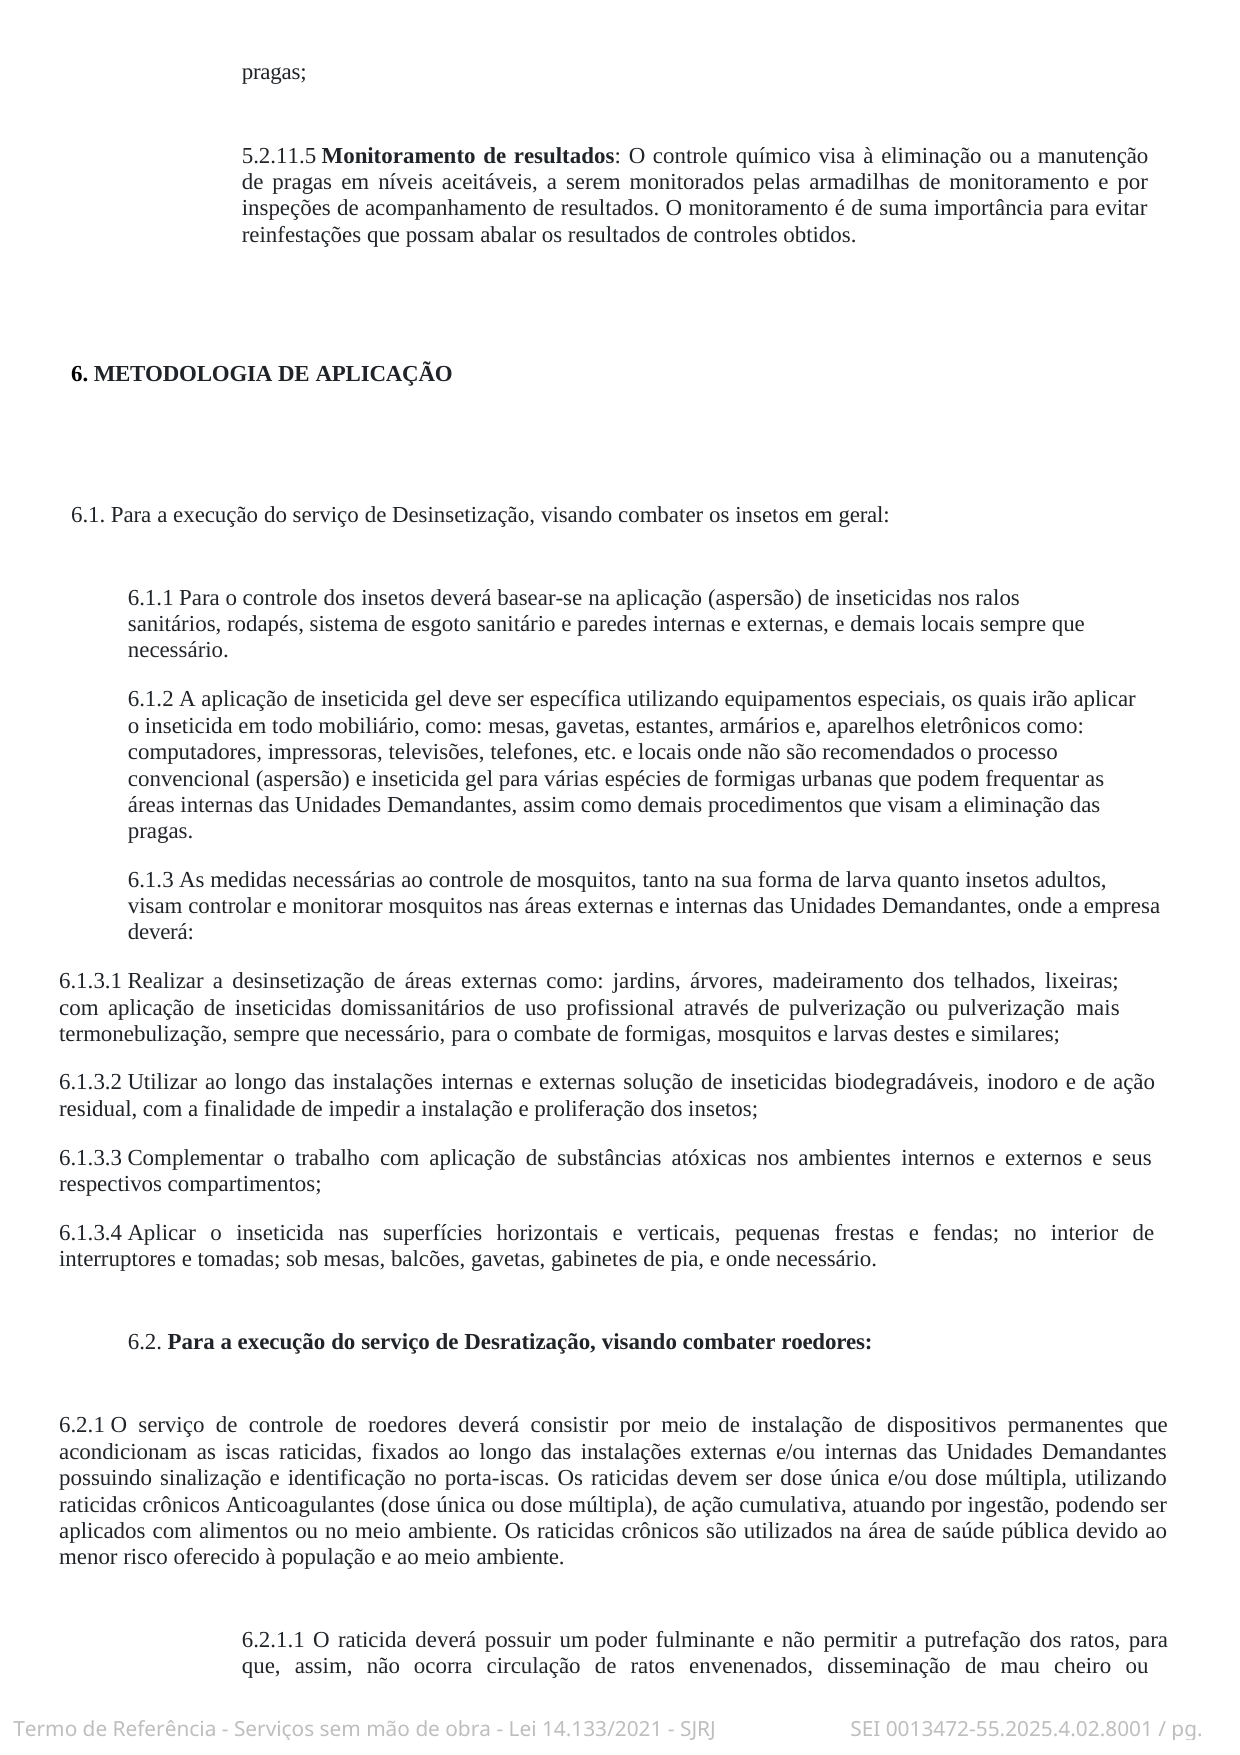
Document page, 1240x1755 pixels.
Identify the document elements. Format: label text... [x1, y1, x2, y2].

text pragas; [242, 58, 1181, 85]
list Monitoramento de resultados: O controle químico visa à eliminação ou a manutenção de pragas em níveis aceitáveis, a serem monitorados pelas armadilhas de monitoramento e por inspeções de acompanhamento de resultados. O monitoramento é de suma importância para evitar reinfestações que possam abalar os resultados de controles obtidos. [242, 142, 1149, 247]
list O raticida deverá possuir um poder fulminante e não permitir a putrefação dos ratos, para que, assim, não ocorra circulação de ratos envenenados, disseminação de mau cheiro ou [242, 1626, 1169, 1678]
list METODOLOGIA DE APLICAÇÃO [71, 361, 1181, 387]
list Para a execução do serviço de Desinsetização, visando combater os insetos em geral: [71, 501, 1181, 527]
list As medidas necessárias ao controle de mosquitos, tanto na sua forma de larva quanto insetos adultos, visam controlar e monitorar mosquitos nas áreas externas e internas das Unidades Demandantes, onde a empresa deverá: [128, 866, 1161, 945]
list O serviço de controle de roedores deverá consistir por meio de instalação de dispositivos permanentes que acondicionam as iscas raticidas, fixados ao longo das instalações externas e/ou internas das Unidades Demandantes possuindo sinalização e identificação no porta-iscas. Os raticidas devem ser dose única e/ou dose múltipla, utilizando raticidas crônicos Anticoagulantes (dose única ou dose múltipla), de ação cumulativa, atuando por ingestão, podendo ser aplicados com alimentos ou no meio ambiente. Os raticidas crônicos são utilizados na área de saúde pública devido ao menor risco oferecido à população e ao meio ambiente. [59, 1412, 1169, 1570]
list Para a execução do serviço de Desratização, visando combater roedores: [128, 1328, 1181, 1355]
list Realizar a desinsetização de áreas externas como: jardins, árvores, madeiramento dos telhados, lixeiras; com aplicação de inseticidas domissanitários de uso profissional através de pulverização ou pulverização mais termonebulização, sempre que necessário, para o combate de formigas, mosquitos e larvas destes e similares; [59, 967, 1119, 1046]
list Aplicar o inseticida nas superfícies horizontais e verticais, pequenas frestas e fendas; no interior de interruptores e tomadas; sob mesas, balcões, gavetas, gabinetes de pia, e onde necessário. [59, 1219, 1155, 1272]
list Complementar o trabalho com aplicação de substâncias atóxicas nos ambientes internos e externos e seus respectivos compartimentos; [59, 1144, 1153, 1196]
list Para o controle dos insetos deverá basear-se na aplicação (aspersão) de inseticidas nos ralos sanitários, rodapés, sistema de esgoto sanitário e paredes internas e externas, e demais locais sempre que necessário. [128, 584, 1114, 663]
list Utilizar ao longo das instalações internas e externas solução de inseticidas biodegradáveis, inodoro e de ação residual, com a finalidade de impedir a instalação e proliferação dos insetos; [59, 1068, 1155, 1121]
list A aplicação de inseticida gel deve ser específica utilizando equipamentos especiais, os quais irão aplicar o inseticida em todo mobiliário, como: mesas, gavetas, estantes, armários e, aparelhos eletrônicos como: computadores, impressoras, televisões, telefones, etc. e locais onde não são recomendados o processo convencional (aspersão) e inseticida gel para várias espécies de formigas urbanas que podem frequentar as áreas internas das Unidades Demandantes, assim como demais procedimentos que visam a eliminação das pragas. [128, 686, 1151, 844]
